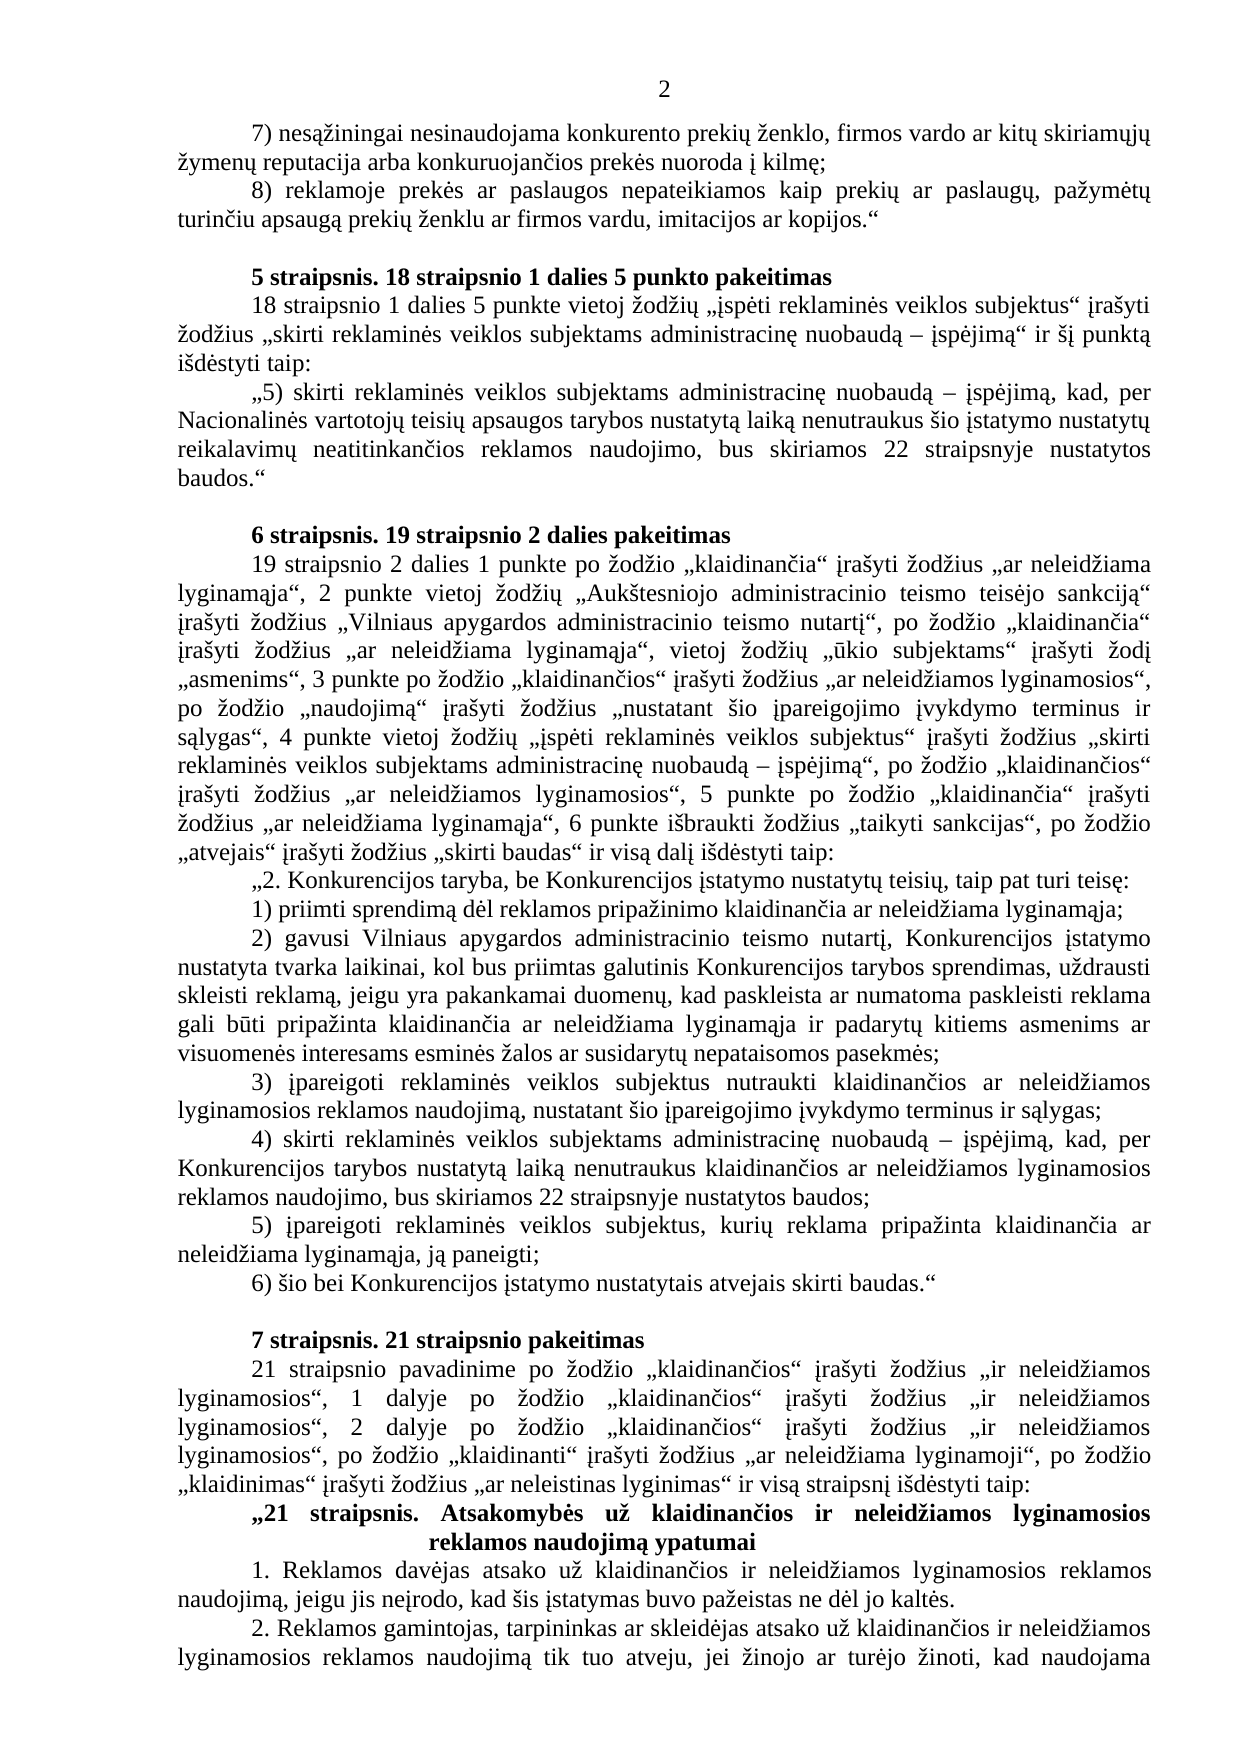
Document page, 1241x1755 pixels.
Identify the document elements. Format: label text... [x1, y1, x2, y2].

text „2. Konkurencijos taryba, be Konkurencijos įstatymo nustatytų teisių, taip pat turi teisę: [177, 866, 1152, 894]
text 7) nesąžiningai nesinaudojama konkurento prekių ženklo, firmos vardo ar kitų skiriamųjų žymenų reputacija arba konkuruojančios prekės nuoroda į kilmę; [177, 118, 1152, 176]
text „21 straipsnis. Atsakomybės už klaidinančios ir neleidžiamos lyginamosios reklamos naudojimą ypatumai [251, 1498, 1152, 1556]
text 7 straipsnis. 21 straipsnio pakeitimas [177, 1326, 1152, 1354]
text 18 straipsnio 1 dalies 5 punkte vietoj žodžių „įspėti reklaminės veiklos subjektus“ įrašyti žodžius „skirti reklaminės veiklos subjektams administracinę nuobaudą – įspėjimą“ ir šį punktą išdėstyti taip: [177, 291, 1152, 377]
text 1) priimti sprendimą dėl reklamos pripažinimo klaidinančia ar neleidžiama lyginamąja; [177, 894, 1152, 923]
text 8) reklamoje prekės ar paslaugos nepateikiamos kaip prekių ar paslaugų, pažymėtų turinčiu apsaugą prekių ženklu ar firmos vardu, imitacijos ar kopijos.“ [177, 176, 1152, 233]
text 3) įpareigoti reklaminės veiklos subjektus nutraukti klaidinančios ar neleidžiamos lyginamosios reklamos naudojimą, nustatant šio įpareigojimo įvykdymo terminus ir sąlygas; [177, 1067, 1152, 1124]
text 21 straipsnio pavadinime po žodžio „klaidinančios“ įrašyti žodžius „ir neleidžiamos lyginamosios“, 1 dalyje po žodžio „klaidinančios“ įrašyti žodžius „ir neleidžiamos lyginamosios“, 2 dalyje po žodžio „klaidinančios“ įrašyti žodžius „ir neleidžiamos lyginamosios“, po žodžio „klaidinanti“ įrašyti žodžius „ar neleidžiama lyginamoji“, po žodžio „klaidinimas“ įrašyti žodžius „ar neleistinas lyginimas“ ir visą straipsnį išdėstyti taip: [177, 1354, 1152, 1498]
text 19 straipsnio 2 dalies 1 punkte po žodžio „klaidinančia“ įrašyti žodžius „ar neleidžiama lyginamąja“, 2 punkte vietoj žodžių „Aukštesniojo administracinio teismo teisėjo sankciją“ įrašyti žodžius „Vilniaus apygardos administracinio teismo nutartį“, po žodžio „klaidinančia“ įrašyti žodžius „ar neleidžiama lyginamąja“, vietoj žodžių „ūkio subjektams“ įrašyti žodį „asmenims“, 3 punkte po žodžio „klaidinančios“ įrašyti žodžius „ar neleidžiamos lyginamosios“, po žodžio „naudojimą“ įrašyti žodžius „nustatant šio įpareigojimo įvykdymo terminus ir sąlygas“, 4 punkte vietoj žodžių „įspėti reklaminės veiklos subjektus“ įrašyti žodžius „skirti reklaminės veiklos subjektams administracinę nuobaudą – įspėjimą“, po žodžio „klaidinančios“ įrašyti žodžius „ar neleidžiamos lyginamosios“, 5 punkte po žodžio „klaidinančia“ įrašyti žodžius „ar neleidžiama lyginamąja“, 6 punkte išbraukti žodžius „taikyti sankcijas“, po žodžio „atvejais“ įrašyti žodžius „skirti baudas“ ir visą dalį išdėstyti taip: [177, 549, 1152, 866]
text 6 straipsnis. 19 straipsnio 2 dalies pakeitimas [177, 521, 1152, 549]
text 5 straipsnis. 18 straipsnio 1 dalies 5 punkto pakeitimas [177, 262, 1152, 291]
text 6) šio bei Konkurencijos įstatymo nustatytais atvejais skirti baudas.“ [177, 1268, 1152, 1297]
text 2) gavusi Vilniaus apygardos administracinio teismo nutartį, Konkurencijos įstatymo nustatyta tvarka laikinai, kol bus priimtas galutinis Konkurencijos tarybos sprendimas, uždrausti skleisti reklamą, jeigu yra pakankamai duomenų, kad paskleista ar numatoma paskleisti reklama gali būti pripažinta klaidinančia ar neleidžiama lyginamąja ir padarytų kitiems asmenims ar visuomenės interesams esminės žalos ar susidarytų nepataisomos pasekmės; [177, 923, 1152, 1067]
text 4) skirti reklaminės veiklos subjektams administracinę nuobaudą – įspėjimą, kad, per Konkurencijos tarybos nustatytą laiką nenutraukus klaidinančios ar neleidžiamos lyginamosios reklamos naudojimo, bus skiriamos 22 straipsnyje nustatytos baudos; [177, 1124, 1152, 1211]
text 5) įpareigoti reklaminės veiklos subjektus, kurių reklama pripažinta klaidinančia ar neleidžiama lyginamąja, ją paneigti; [177, 1211, 1152, 1268]
text 2. Reklamos gamintojas, tarpininkas ar skleidėjas atsako už klaidinančios ir neleidžiamos lyginamosios reklamos naudojimą tik tuo atveju, jei žinojo ar turėjo žinoti, kad naudojama [177, 1613, 1152, 1671]
text 1. Reklamos davėjas atsako už klaidinančios ir neleidžiamos lyginamosios reklamos naudojimą, jeigu jis neįrodo, kad šis įstatymas buvo pažeistas ne dėl jo kaltės. [177, 1556, 1152, 1613]
text „5) skirti reklaminės veiklos subjektams administracinę nuobaudą – įspėjimą, kad, per Nacionalinės vartotojų teisių apsaugos tarybos nustatytą laiką nenutraukus šio įstatymo nustatytų reikalavimų neatitinkančios reklamos naudojimo, bus skiriamos 22 straipsnyje nustatytos baudos.“ [177, 377, 1152, 492]
